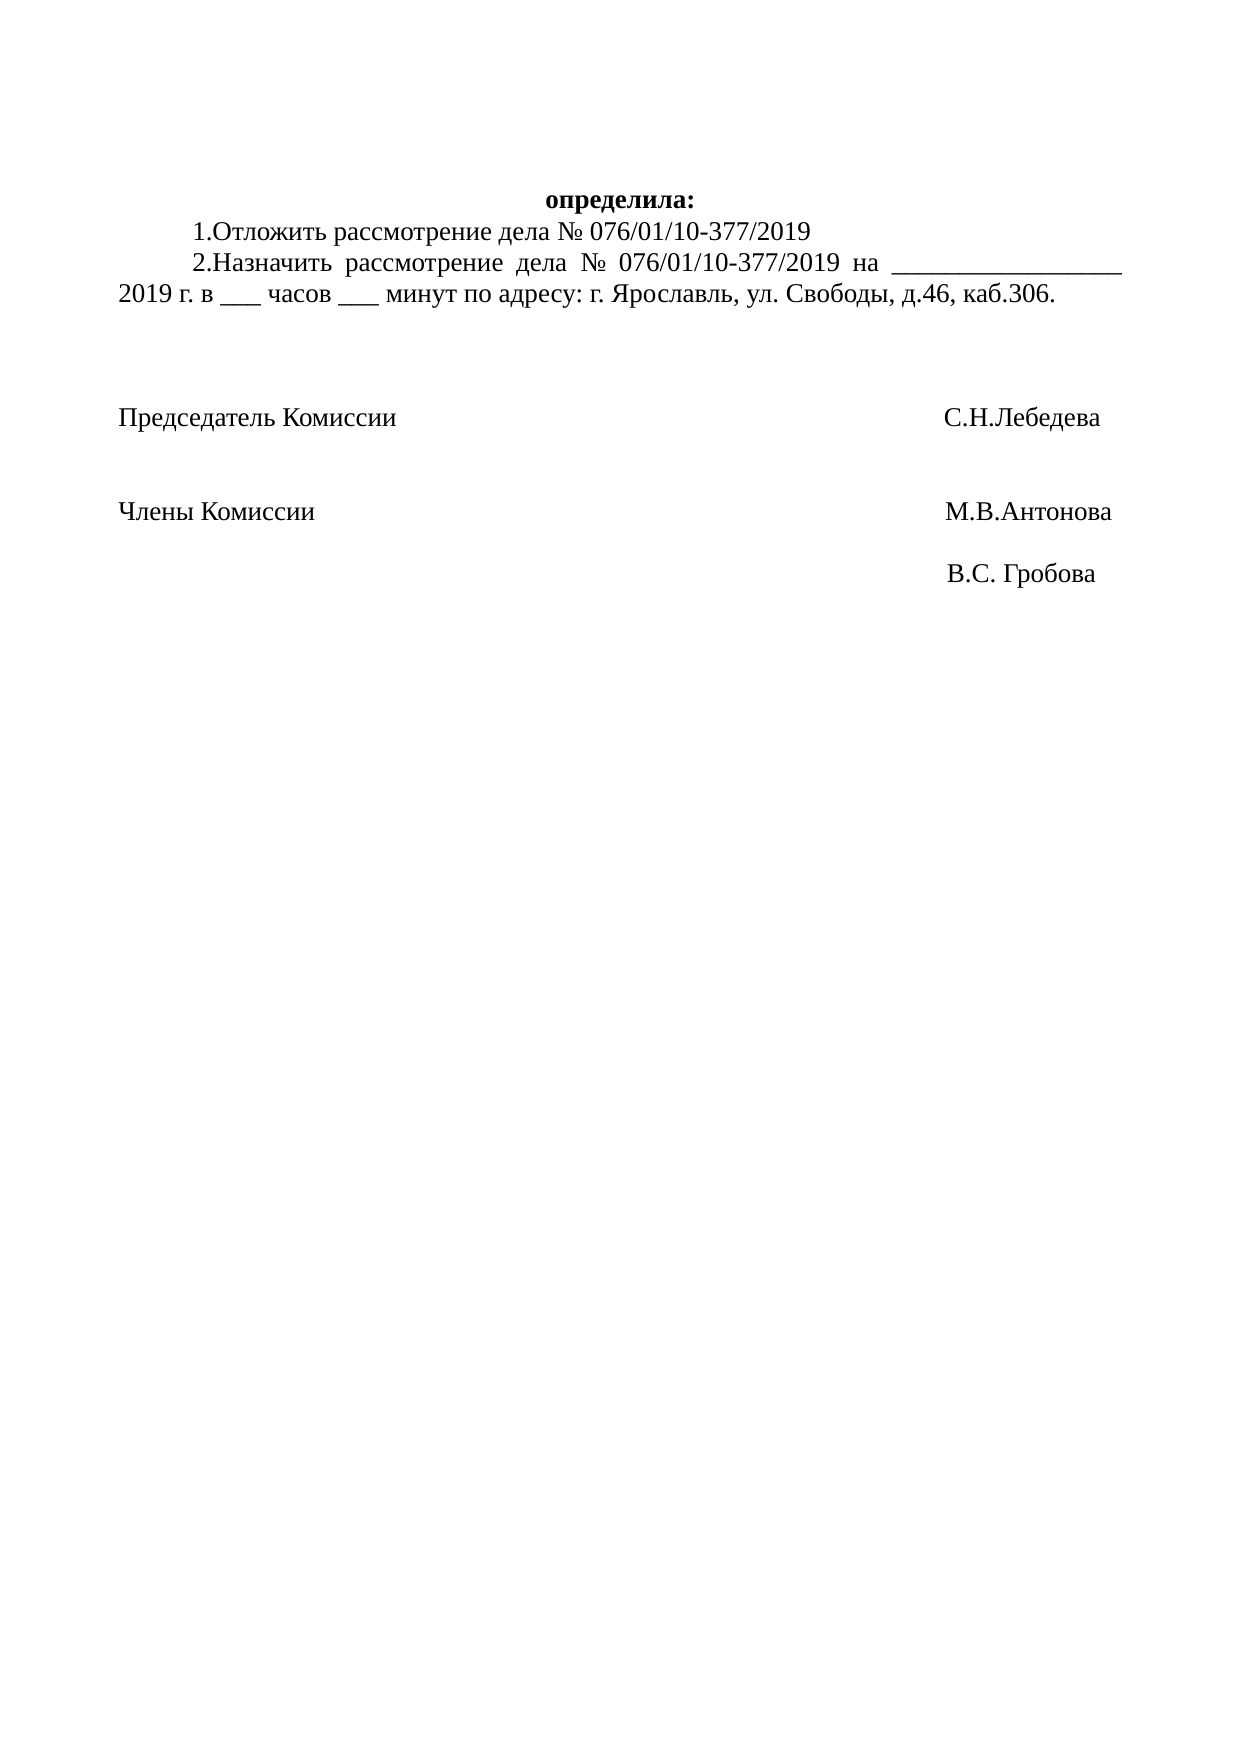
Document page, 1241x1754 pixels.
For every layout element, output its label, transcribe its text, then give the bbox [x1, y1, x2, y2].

text 1.Отложить рассмотрение дела № 076/01/10-377/2019 [118, 215, 1122, 246]
text Председатель Комиссии С.Н.Лебедева [118, 402, 1122, 433]
text В.С. Гробова [886, 557, 1122, 588]
text 2.Назначить рассмотрение дела № 076/01/10-377/2019 на _________________ 2019 г. в ___ часов ___ минут по адресу: г. Ярославль, ул. Свободы, д.46, каб.306. [118, 246, 1122, 308]
text определила: [118, 183, 1122, 215]
text Члены Комиссии М.В.Антонова [118, 495, 1122, 526]
